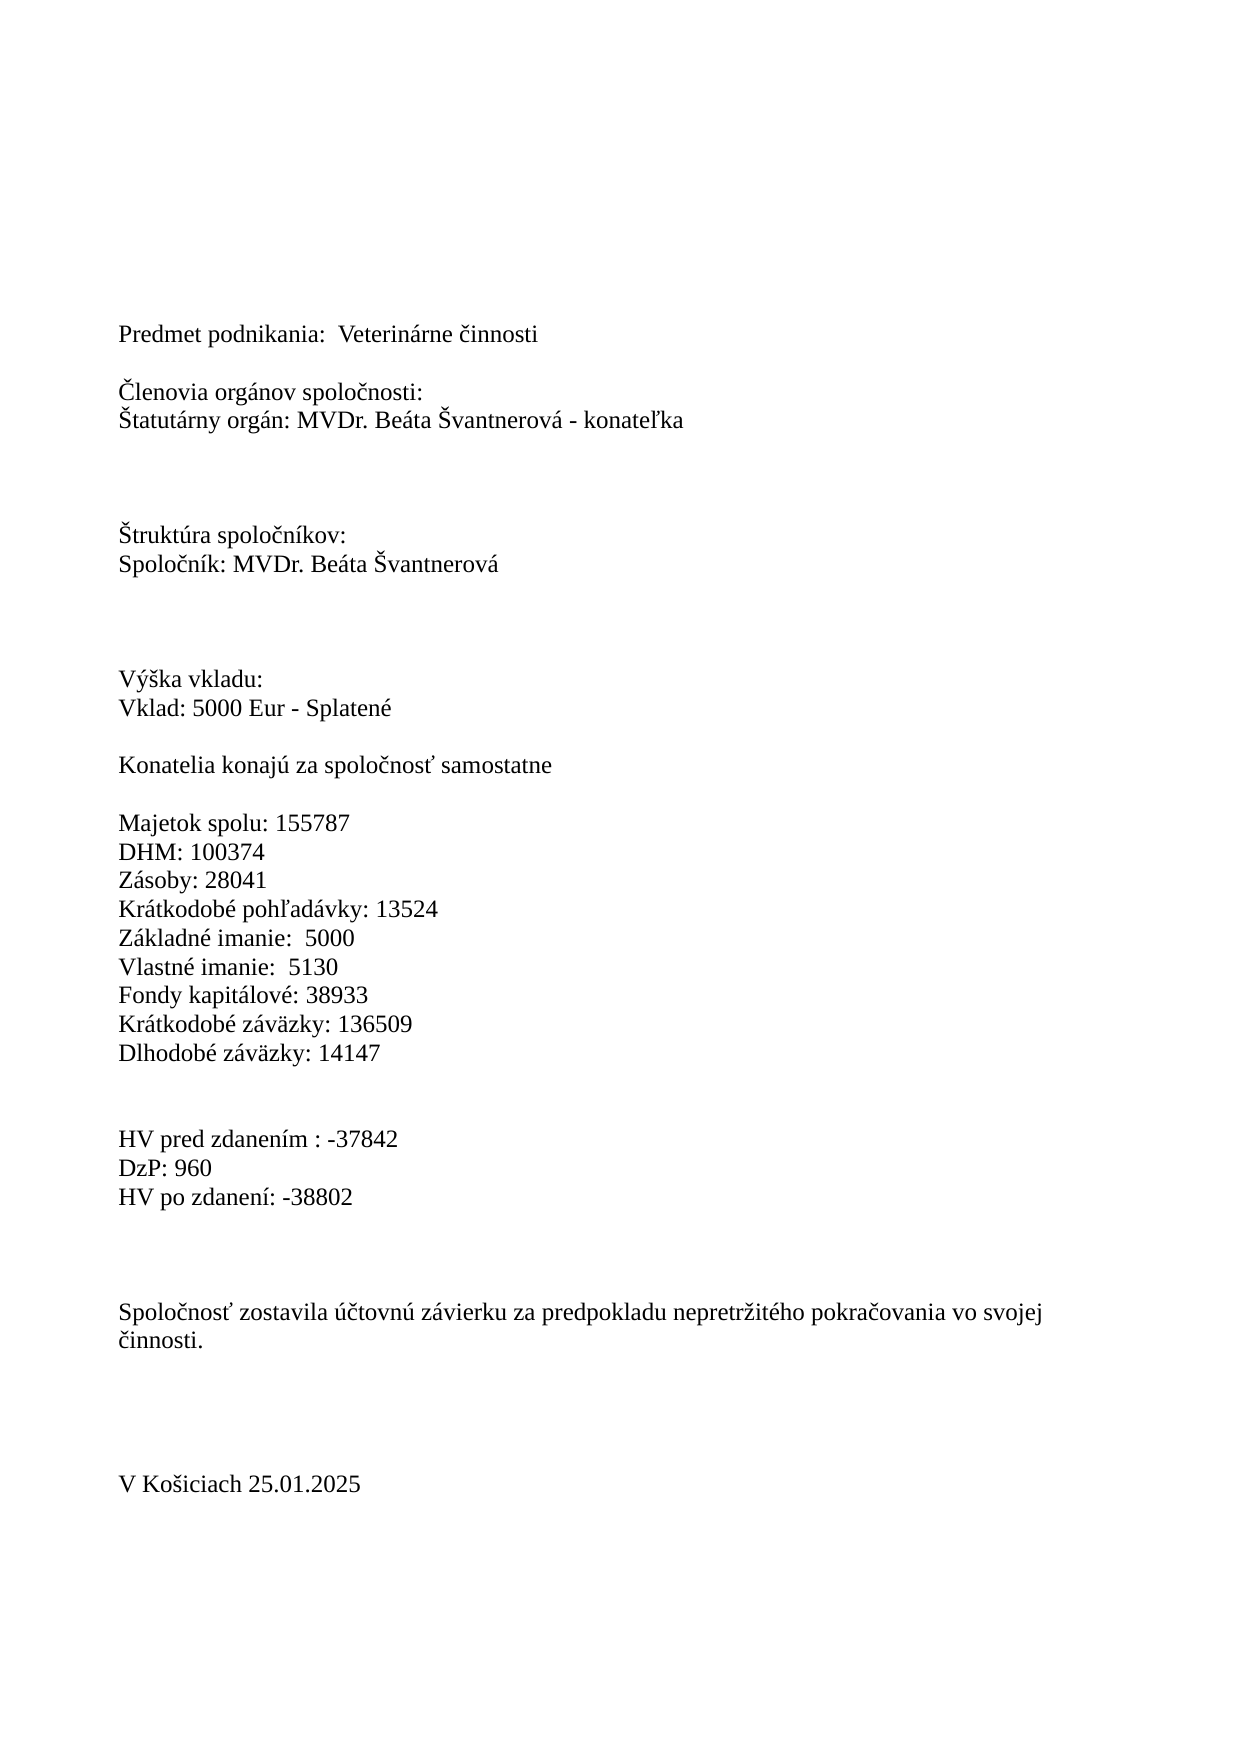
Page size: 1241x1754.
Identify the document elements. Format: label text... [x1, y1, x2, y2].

text Spoločnosť zostavila účtovnú závierku za predpokladu nepretržitého pokračovania vo svojej činnosti. [118, 1297, 1122, 1354]
text HV pred zdanením : -37842 [118, 1124, 1122, 1153]
text Fondy kapitálové: 38933 [118, 981, 1122, 1009]
text Majetok spolu: 155787 [118, 808, 1122, 837]
text Vklad: 5000 Eur - Splatené [118, 693, 1122, 722]
text Konatelia konajú za spoločnosť samostatne [118, 751, 1122, 779]
text V Košiciach 25.01.2025 [118, 1469, 1122, 1498]
text HV po zdanení: -38802 [118, 1182, 1122, 1211]
text Predmet podnikania: Veterinárne činnosti [118, 319, 1122, 348]
text Vlastné imanie: 5130 [118, 952, 1122, 981]
text Spoločník: MVDr. Beáta Švantnerová [118, 549, 1122, 578]
text DzP: 960 [118, 1153, 1122, 1182]
text Krátkodobé záväzky: 136509 [118, 1009, 1122, 1038]
text Členovia orgánov spoločnosti: [118, 377, 1122, 406]
text Výška vkladu: [118, 664, 1122, 693]
text Dlhodobé záväzky: 14147 [118, 1038, 1122, 1067]
text DHM: 100374 [118, 837, 1122, 866]
text Základné imanie: 5000 [118, 923, 1122, 952]
text Štruktúra spoločníkov: [118, 521, 1122, 549]
text Zásoby: 28041 [118, 866, 1122, 894]
text Štatutárny orgán: MVDr. Beáta Švantnerová - konateľka [118, 406, 1122, 434]
text Krátkodobé pohľadávky: 13524 [118, 894, 1122, 923]
